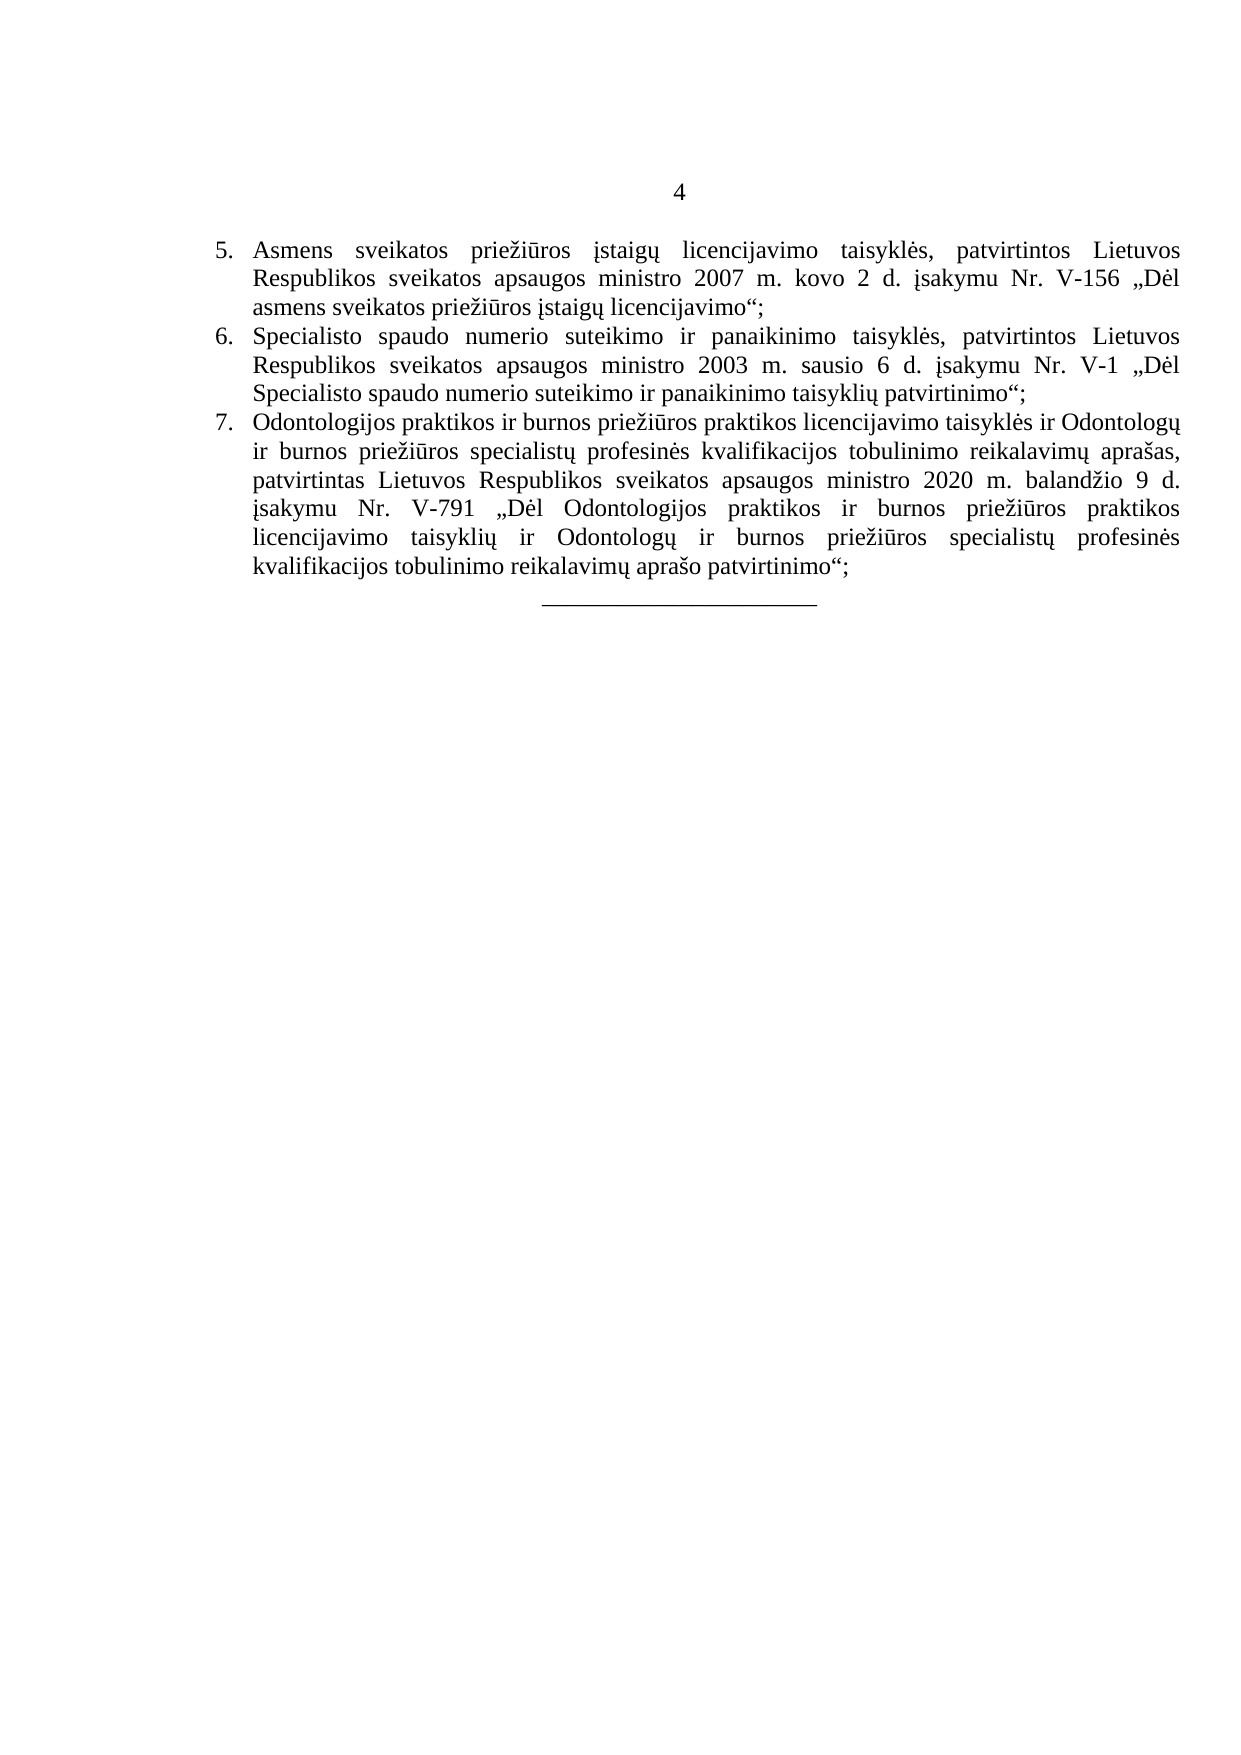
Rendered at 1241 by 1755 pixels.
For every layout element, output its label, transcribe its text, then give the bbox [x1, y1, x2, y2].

text 6. Specialisto spaudo numerio suteikimo ir panaikinimo taisyklės, patvirtintos Lietuvos Respublikos sveikatos apsaugos ministro 2003 m. sausio 6 d. įsakymu Nr. V-1 „Dėl Specialisto spaudo numerio suteikimo ir panaikinimo taisyklių patvirtinimo“; [215, 321, 1181, 407]
text 5. Asmens sveikatos priežiūros įstaigų licencijavimo taisyklės, patvirtintos Lietuvos Respublikos sveikatos apsaugos ministro 2007 m. kovo 2 d. įsakymu Nr. V-156 „Dėl asmens sveikatos priežiūros įstaigų licencijavimo“; [215, 235, 1181, 321]
text ______________________ [177, 580, 1181, 608]
text 7. Odontologijos praktikos ir burnos priežiūros praktikos licencijavimo taisyklės ir Odontologų ir burnos priežiūros specialistų profesinės kvalifikacijos tobulinimo reikalavimų aprašas, patvirtintas Lietuvos Respublikos sveikatos apsaugos ministro 2020 m. balandžio 9 d. įsakymu Nr. V-791 „Dėl Odontologijos praktikos ir burnos priežiūros praktikos licencijavimo taisyklių ir Odontologų ir burnos priežiūros specialistų profesinės kvalifikacijos tobulinimo reikalavimų aprašo patvirtinimo“; [215, 407, 1181, 580]
